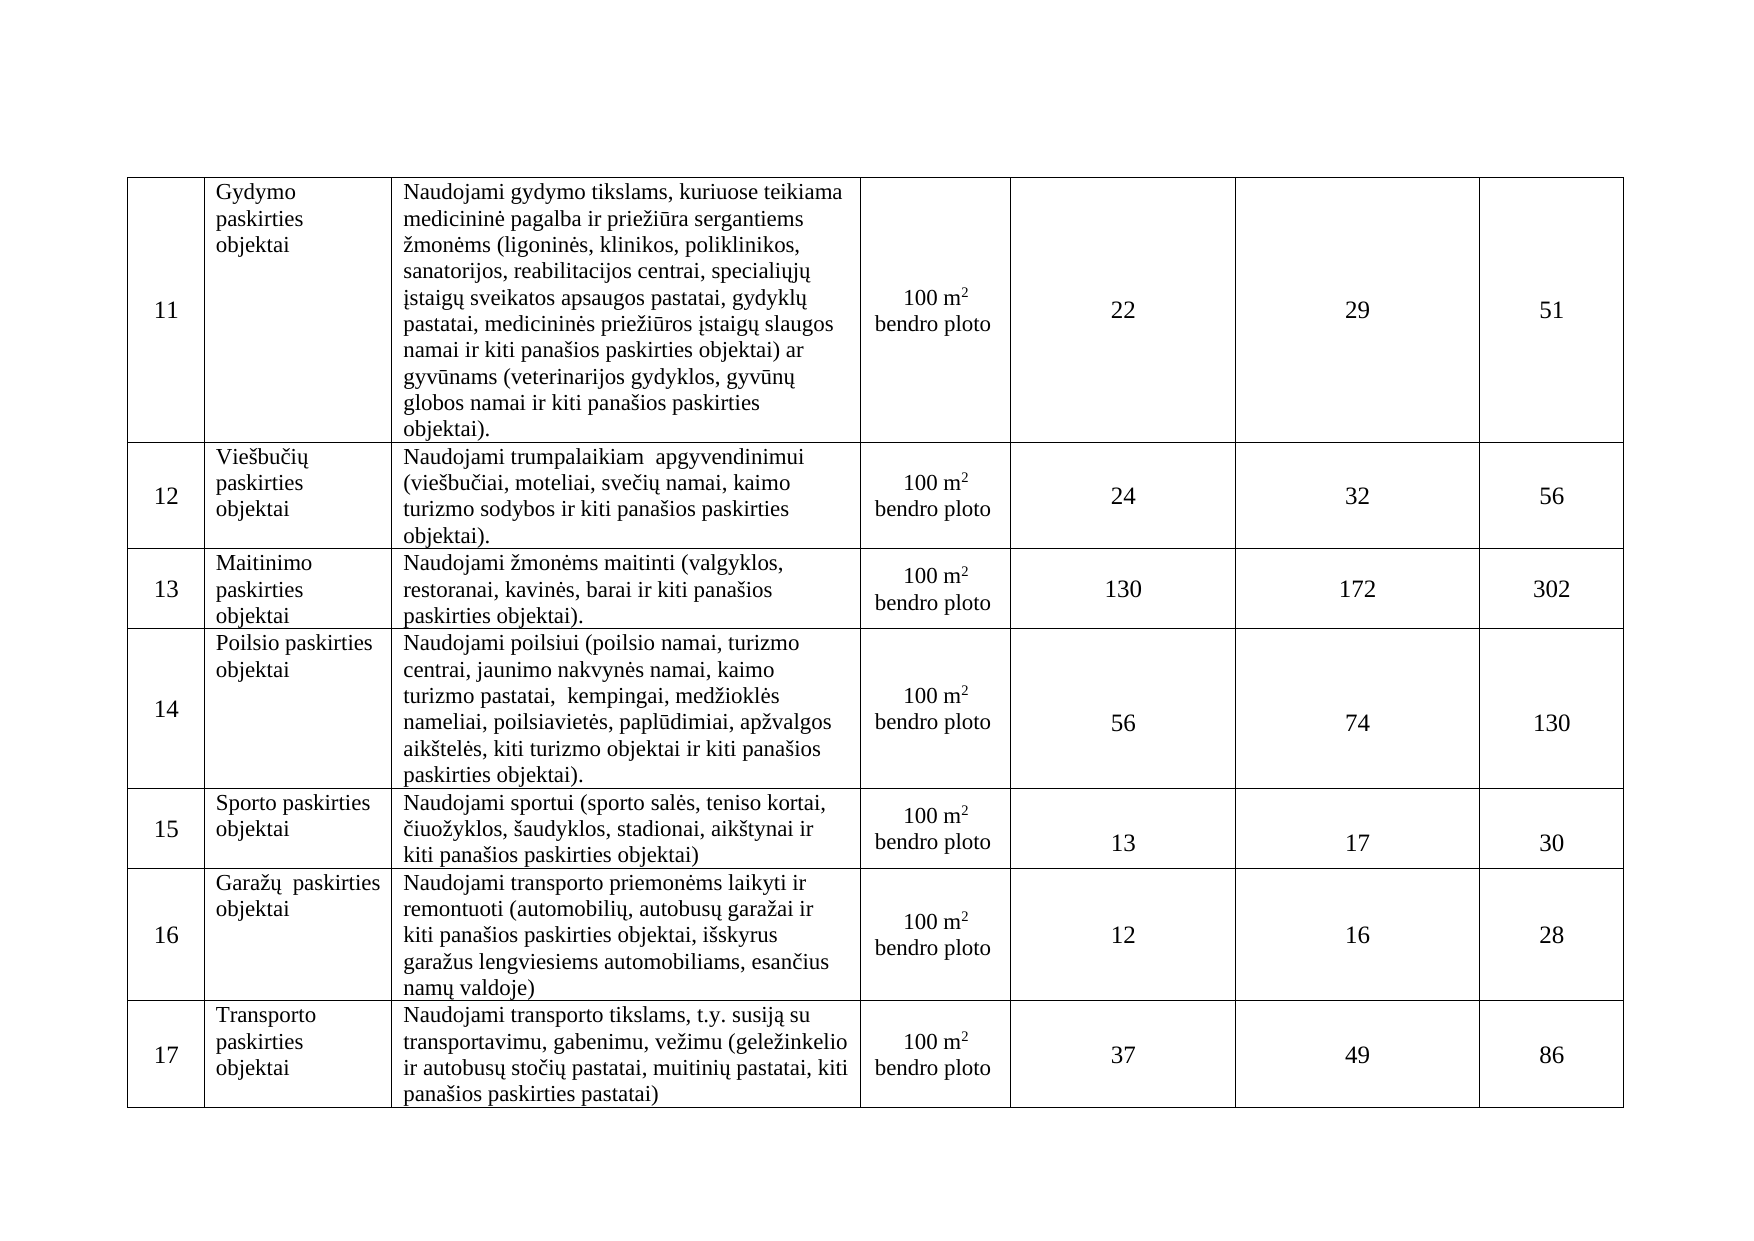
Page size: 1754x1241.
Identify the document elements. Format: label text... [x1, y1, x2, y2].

table_cell 14 [128, 629, 204, 787]
table_cell 15 [128, 789, 204, 868]
table_cell 12 [1011, 869, 1235, 1000]
table_cell Naudojami trumpalaikiam apgyvendinimui (viešbučiai, moteliai, svečių namai, kaimo turizmo sodybos ir kiti panašios paskirties objektai). [392, 443, 860, 548]
table_cell 12 [128, 443, 204, 548]
table_cell 74 [1236, 629, 1479, 787]
table_cell Naudojami transporto tikslams, t.y. susiją su transportavimu, gabenimu, vežimu (geležinkelio ir autobusų stočių pastatai, muitinių pastatai, kiti panašios paskirties pastatai) [392, 1001, 860, 1107]
table_cell 13 [128, 549, 204, 628]
table_cell 100 m2 bendro ploto [861, 1001, 1010, 1107]
table_cell Poilsio paskirties objektai [205, 629, 391, 787]
table_cell 16 [1236, 869, 1479, 1000]
table_cell 51 [1480, 178, 1623, 442]
table_cell 32 [1236, 443, 1479, 548]
table_cell 56 [1480, 443, 1623, 548]
table_cell 100 m2 bendro ploto [861, 549, 1010, 628]
table_cell Viešbučių paskirties objektai [205, 443, 391, 548]
table_cell 13 [1011, 789, 1235, 868]
table_cell 29 [1236, 178, 1479, 442]
table_cell Gydymo paskirties objektai [205, 178, 391, 442]
table_cell Maitinimo paskirties objektai [205, 549, 391, 628]
table_cell Naudojami sportui (sporto salės, teniso kortai, čiuožyklos, šaudyklos, stadionai, aikštynai ir kiti panašios paskirties objektai) [392, 789, 860, 868]
table_cell Naudojami gydymo tikslams, kuriuose teikiama medicininė pagalba ir priežiūra sergantiems žmonėms (ligoninės, klinikos, poliklinikos, sanatorijos, reabilitacijos centrai, specialiųjų įstaigų sveikatos apsaugos pastatai, gydyklų pastatai, medicininės priežiūros įstaigų slaugos namai ir kiti panašios paskirties objektai) ar gyvūnams (veterinarijos gydyklos, gyvūnų globos namai ir kiti panašios paskirties objektai). [392, 178, 860, 442]
table_cell 56 [1011, 629, 1235, 787]
table_cell 172 [1236, 549, 1479, 628]
table_cell 37 [1011, 1001, 1235, 1107]
table_cell Sporto paskirties objektai [205, 789, 391, 868]
table_cell Garažų paskirties objektai [205, 869, 391, 1000]
table_cell 100 m2 bendro ploto [861, 443, 1010, 548]
table_cell 100 m2 bendro ploto [861, 629, 1010, 787]
table_cell 30 [1480, 789, 1623, 868]
table_cell 100 m2 bendro ploto [861, 869, 1010, 1000]
table_cell 17 [128, 1001, 204, 1107]
table_cell Transporto paskirties objektai [205, 1001, 391, 1107]
table_cell 17 [1236, 789, 1479, 868]
table_cell 100 m2 bendro ploto [861, 789, 1010, 868]
table_cell 16 [128, 869, 204, 1000]
table_cell Naudojami žmonėms maitinti (valgyklos, restoranai, kavinės, barai ir kiti panašios paskirties objektai). [392, 549, 860, 628]
table_cell 86 [1480, 1001, 1623, 1107]
table_cell 49 [1236, 1001, 1479, 1107]
table_cell 24 [1011, 443, 1235, 548]
table_cell 11 [128, 178, 204, 442]
table_cell Naudojami transporto priemonėms laikyti ir remontuoti (automobilių, autobusų garažai ir kiti panašios paskirties objektai, išskyrus garažus lengviesiems automobiliams, esančius namų valdoje) [392, 869, 860, 1000]
table_cell 22 [1011, 178, 1235, 442]
table_cell 130 [1480, 629, 1623, 787]
table_cell 302 [1480, 549, 1623, 628]
table_cell 28 [1480, 869, 1623, 1000]
table_cell Naudojami poilsiui (poilsio namai, turizmo centrai, jaunimo nakvynės namai, kaimo turizmo pastatai, kempingai, medžioklės nameliai, poilsiavietės, paplūdimiai, apžvalgos aikštelės, kiti turizmo objektai ir kiti panašios paskirties objektai). [392, 629, 860, 787]
table_cell 130 [1011, 549, 1235, 628]
table_cell 100 m2 bendro ploto [861, 178, 1010, 442]
